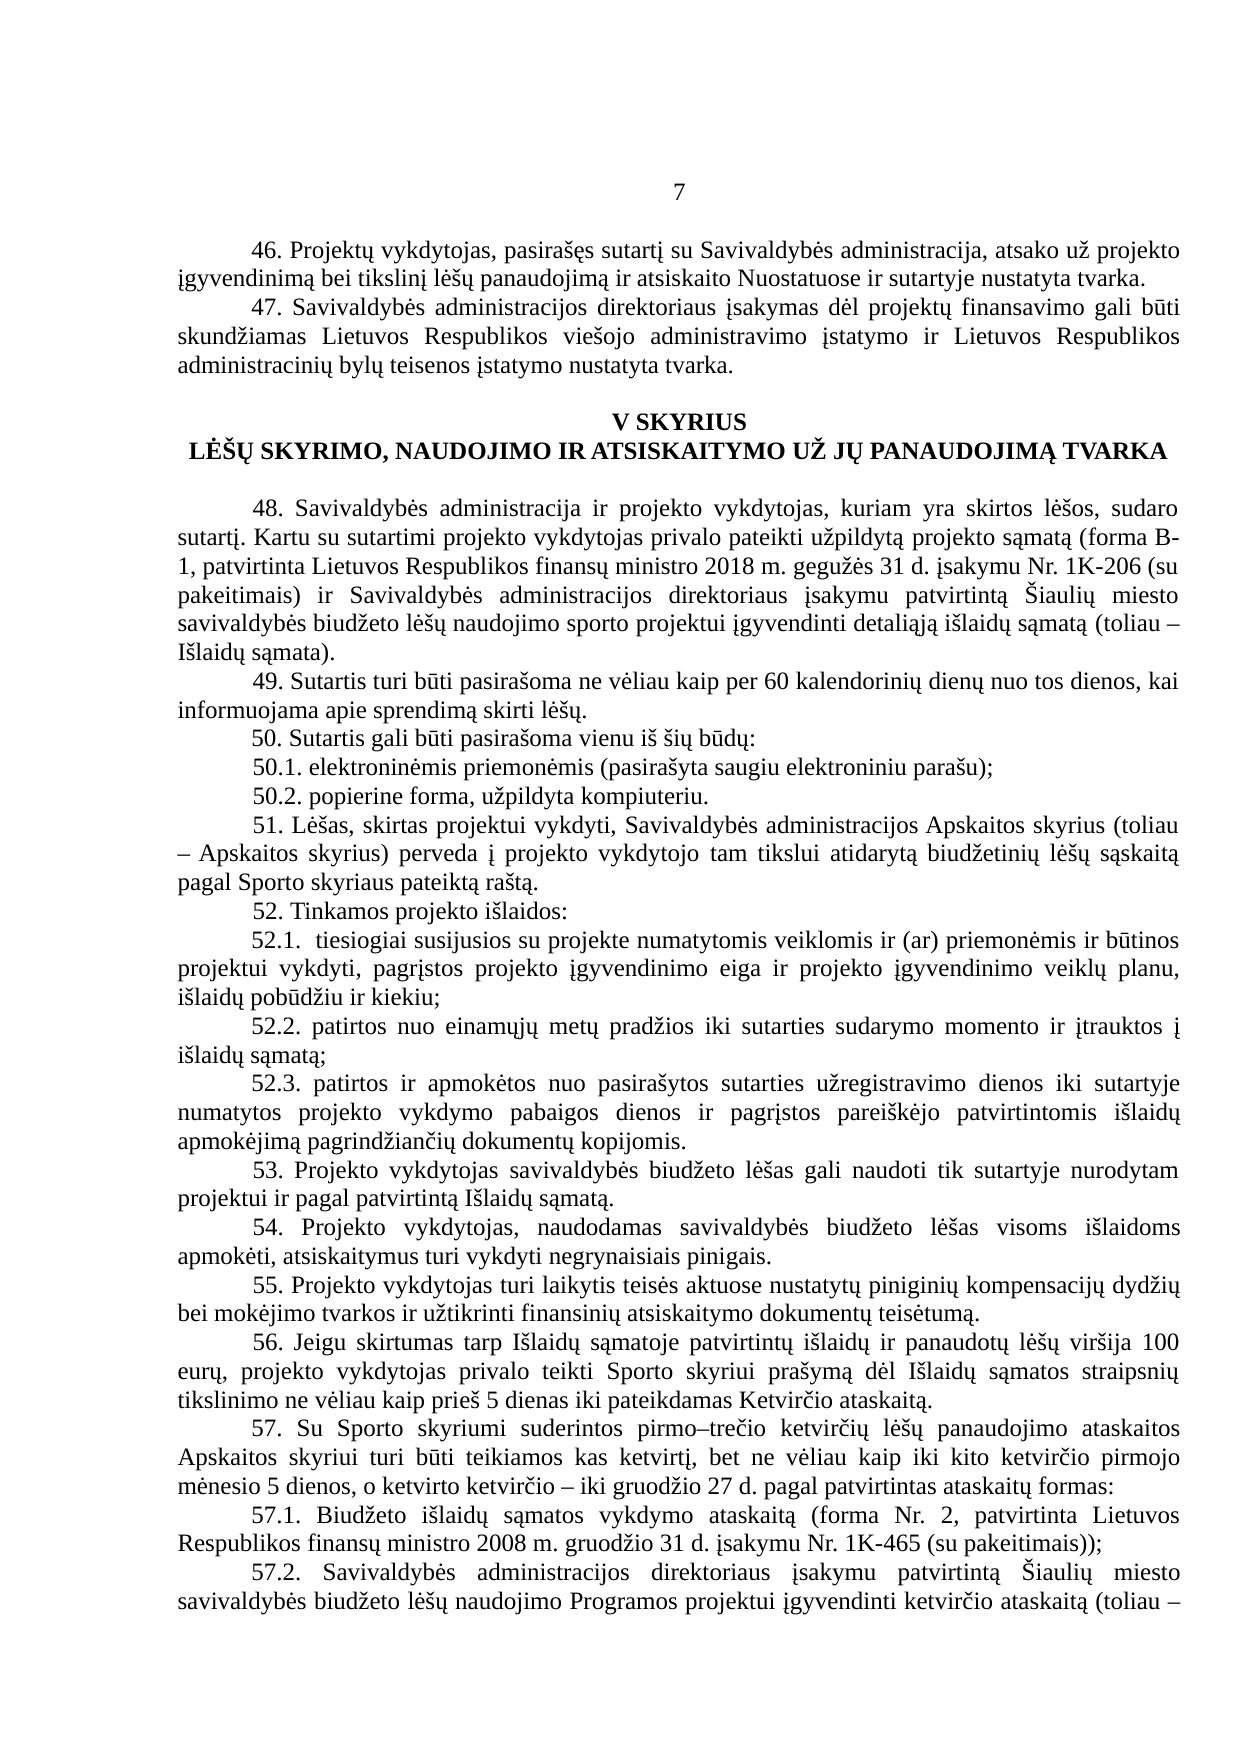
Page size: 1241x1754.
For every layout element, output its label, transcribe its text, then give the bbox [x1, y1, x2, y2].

text 50. Sutartis gali būti pasirašoma vienu iš šių būdų: [177, 723, 1181, 752]
text 50.2. popierine forma, užpildyta kompiuteriu. [177, 781, 1181, 810]
text LĖŠŲ SKYRIMO, NAUDOJIMO IR ATSISKAITYMO UŽ JŲ PANAUDOJIMĄ TVARKA [177, 436, 1179, 465]
text 54. Projekto vykdytojas, naudodamas savivaldybės biudžeto lėšas visoms išlaidoms apmokėti, atsiskaitymus turi vykdyti negrynaisiais pinigais. [177, 1212, 1181, 1270]
text 57.1. Biudžeto išlaidų sąmatos vykdymo ataskaitą (forma Nr. 2, patvirtinta Lietuvos Respublikos finansų ministro 2008 m. gruodžio 31 d. įsakymu Nr. 1K-465 (su pakeitimais)); [177, 1500, 1181, 1557]
text 52.1. tiesiogiai susijusios su projekte numatytomis veiklomis ir (ar) priemonėmis ir būtinos projektui vykdyti, pagrįstos projekto įgyvendinimo eiga ir projekto įgyvendinimo veiklų planu, išlaidų pobūdžiu ir kiekiu; [177, 925, 1181, 1011]
text V SKYRIUS [177, 407, 1181, 436]
text 53. Projekto vykdytojas savivaldybės biudžeto lėšas gali naudoti tik sutartyje nurodytam projektui ir pagal patvirtintą Išlaidų sąmatą. [177, 1155, 1179, 1212]
text 50.1. elektroninėmis priemonėmis (pasirašyta saugiu elektroniniu parašu); [177, 752, 1181, 781]
text 47. Savivaldybės administracijos direktoriaus įsakymas dėl projektų finansavimo gali būti skundžiamas Lietuvos Respublikos viešojo administravimo įstatymo ir Lietuvos Respublikos administracinių bylų teisenos įstatymo nustatyta tvarka. [177, 292, 1181, 378]
text 55. Projekto vykdytojas turi laikytis teisės aktuose nustatytų piniginių kompensacijų dydžių bei mokėjimo tvarkos ir užtikrinti finansinių atsiskaitymo dokumentų teisėtumą. [177, 1270, 1181, 1327]
text 46. Projektų vykdytojas, pasirašęs sutartį su Savivaldybės administracija, atsako už projekto įgyvendinimą bei tikslinį lėšų panaudojimą ir atsiskaito Nuostatuose ir sutartyje nustatyta tvarka. [177, 235, 1181, 292]
text 52.2. patirtos nuo einamųjų metų pradžios iki sutarties sudarymo momento ir įtrauktos į išlaidų sąmatą; [177, 1011, 1181, 1068]
text 52. Tinkamos projekto išlaidos: [177, 896, 1181, 925]
text 57.2. Savivaldybės administracijos direktoriaus įsakymu patvirtintą Šiaulių miesto savivaldybės biudžeto lėšų naudojimo Programos projektui įgyvendinti ketvirčio ataskaitą (toliau – [177, 1557, 1181, 1615]
text 48. Savivaldybės administracija ir projekto vykdytojas, kuriam yra skirtos lėšos, sudaro sutartį. Kartu su sutartimi projekto vykdytojas privalo pateikti užpildytą projekto sąmatą (forma B-1, patvirtinta Lietuvos Respublikos finansų ministro 2018 m. gegužės 31 d. įsakymu Nr. 1K-206 (su pakeitimais) ir Savivaldybės administracijos direktoriaus įsakymu patvirtintą Šiaulių miesto savivaldybės biudžeto lėšų naudojimo sporto projektui įgyvendinti detaliąją išlaidų sąmatą (toliau – Išlaidų sąmata). [177, 493, 1179, 666]
text 51. Lėšas, skirtas projektui vykdyti, Savivaldybės administracijos Apskaitos skyrius (toliau – Apskaitos skyrius) perveda į projekto vykdytojo tam tikslui atidarytą biudžetinių lėšų sąskaitą pagal Sporto skyriaus pateiktą raštą. [177, 810, 1179, 896]
text 57. Su Sporto skyriumi suderintos pirmo–trečio ketvirčių lėšų panaudojimo ataskaitos Apskaitos skyriui turi būti teikiamos kas ketvirtį, bet ne vėliau kaip iki kito ketvirčio pirmojo mėnesio 5 dienos, o ketvirto ketvirčio – iki gruodžio 27 d. pagal patvirtintas ataskaitų formas: [177, 1413, 1181, 1500]
text 49. Sutartis turi būti pasirašoma ne vėliau kaip per 60 kalendorinių dienų nuo tos dienos, kai informuojama apie sprendimą skirti lėšų. [177, 666, 1179, 723]
text 52.3. patirtos ir apmokėtos nuo pasirašytos sutarties užregistravimo dienos iki sutartyje numatytos projekto vykdymo pabaigos dienos ir pagrįstos pareiškėjo patvirtintomis išlaidų apmokėjimą pagrindžiančių dokumentų kopijomis. [177, 1068, 1181, 1155]
text 56. Jeigu skirtumas tarp Išlaidų sąmatoje patvirtintų išlaidų ir panaudotų lėšų viršija 100 eurų, projekto vykdytojas privalo teikti Sporto skyriui prašymą dėl Išlaidų sąmatos straipsnių tikslinimo ne vėliau kaip prieš 5 dienas iki pateikdamas Ketvirčio ataskaitą. [177, 1327, 1179, 1413]
